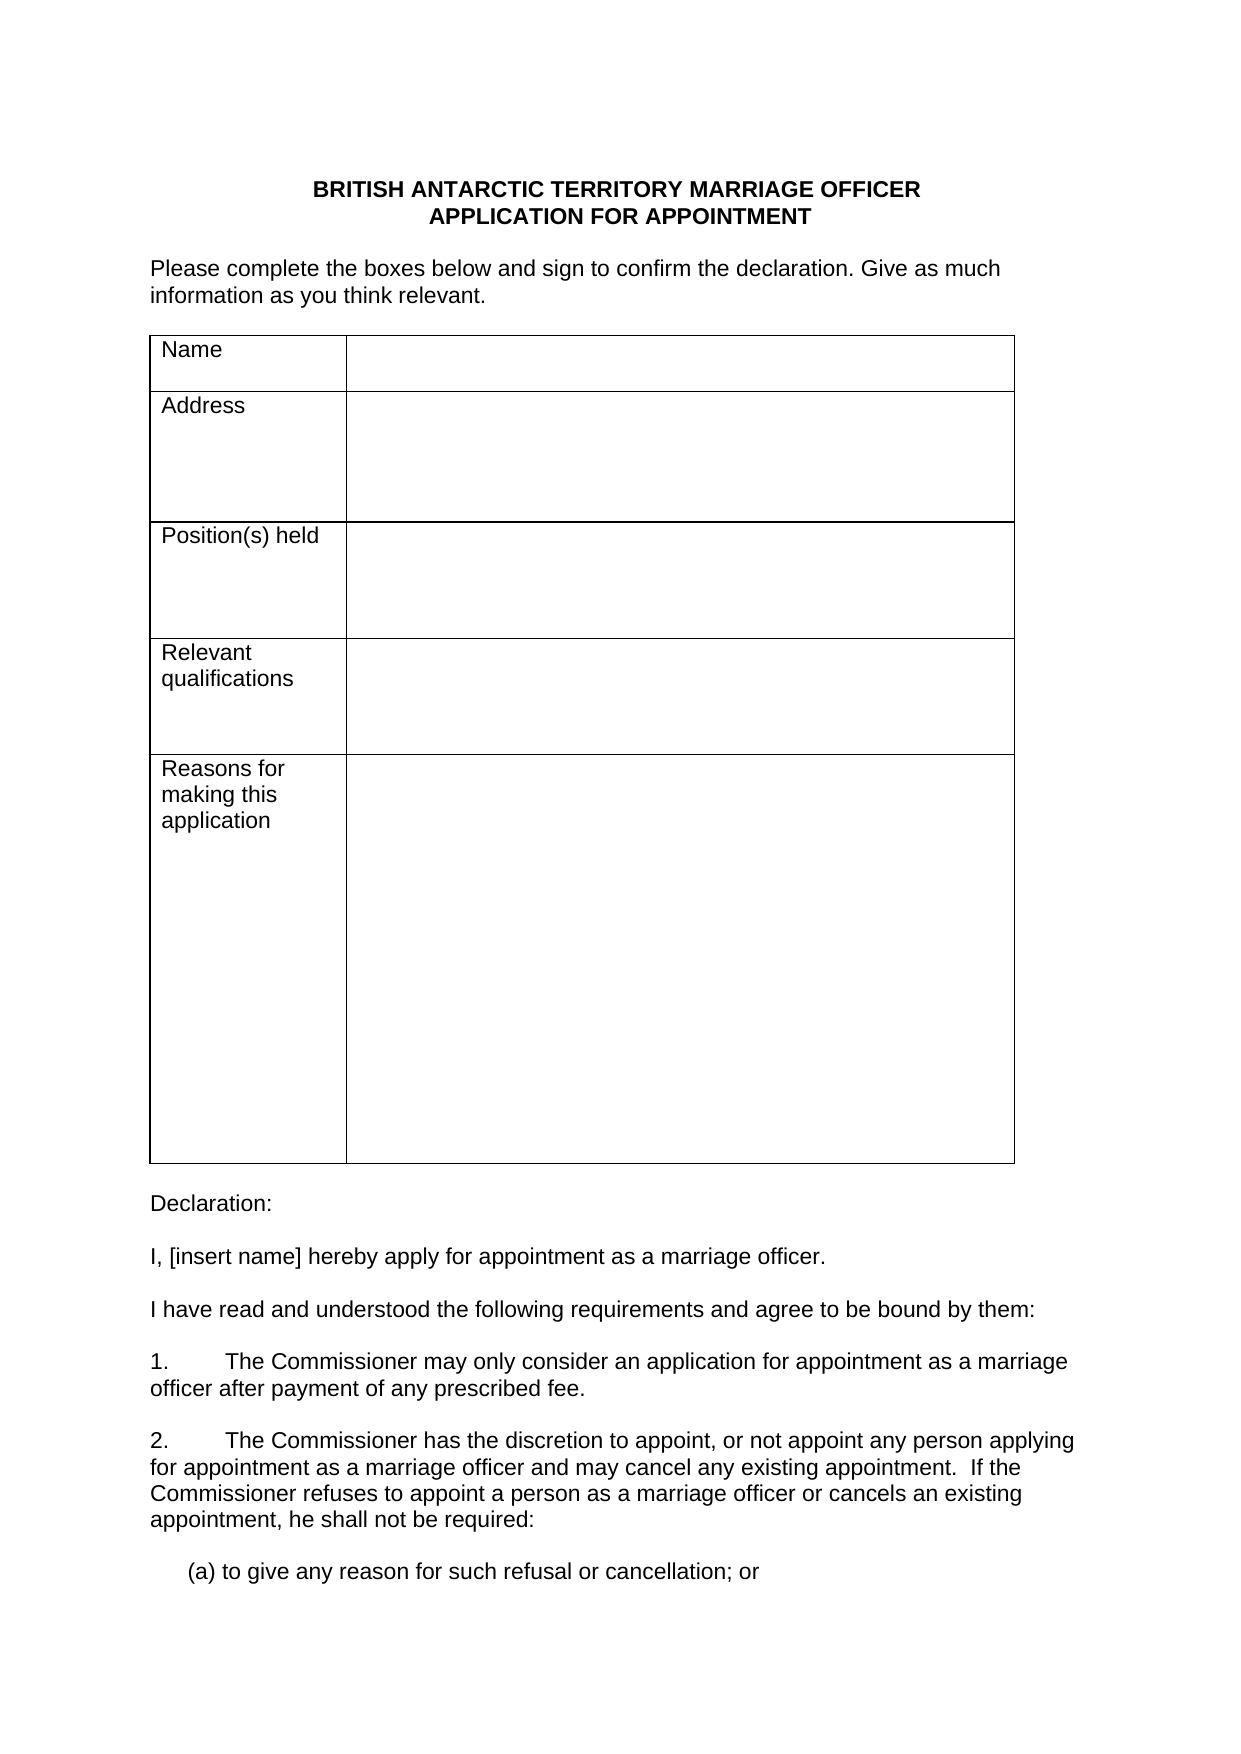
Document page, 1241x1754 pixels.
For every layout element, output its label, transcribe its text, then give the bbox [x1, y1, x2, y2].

text (a) to give any reason for such refusal or cancellation; or [187, 1559, 1090, 1584]
table_cell [347, 639, 1014, 754]
text 1. The Commissioner may only consider an application for appointment as a marriage officer after payment of any prescribed fee. [150, 1348, 1090, 1401]
text I have read and understood the following requirements and agree to be bound by them: [150, 1296, 1090, 1322]
table_cell Reasons for making this application [151, 755, 346, 1163]
table_cell [347, 392, 1014, 521]
text Please complete the boxes below and sign to confirm the declaration. Give as much information as you think relevant. [150, 255, 1090, 308]
table_cell [347, 755, 1014, 1163]
text Declaration: [150, 1190, 1090, 1217]
text 2. The Commissioner has the discretion to appoint, or not appoint any person applying for appointment as a marriage officer and may cancel any existing appointment. If the Commissioner refuses to appoint a person as a marriage officer or cancels an existing appointment, he shall not be required: [150, 1427, 1090, 1533]
table_header Name [151, 336, 346, 391]
table_cell Position(s) held [151, 523, 346, 638]
table_header [347, 336, 1014, 391]
text BRITISH ANTARCTIC TERRITORY MARRIAGE OFFICER [150, 176, 1090, 203]
text I, [insert name] hereby apply for appointment as a marriage officer. [150, 1243, 1090, 1269]
table_cell Address [151, 392, 346, 521]
text APPLICATION FOR APPOINTMENT [150, 203, 1090, 229]
table_cell Relevant qualifications [151, 639, 346, 754]
table_cell [347, 523, 1014, 638]
